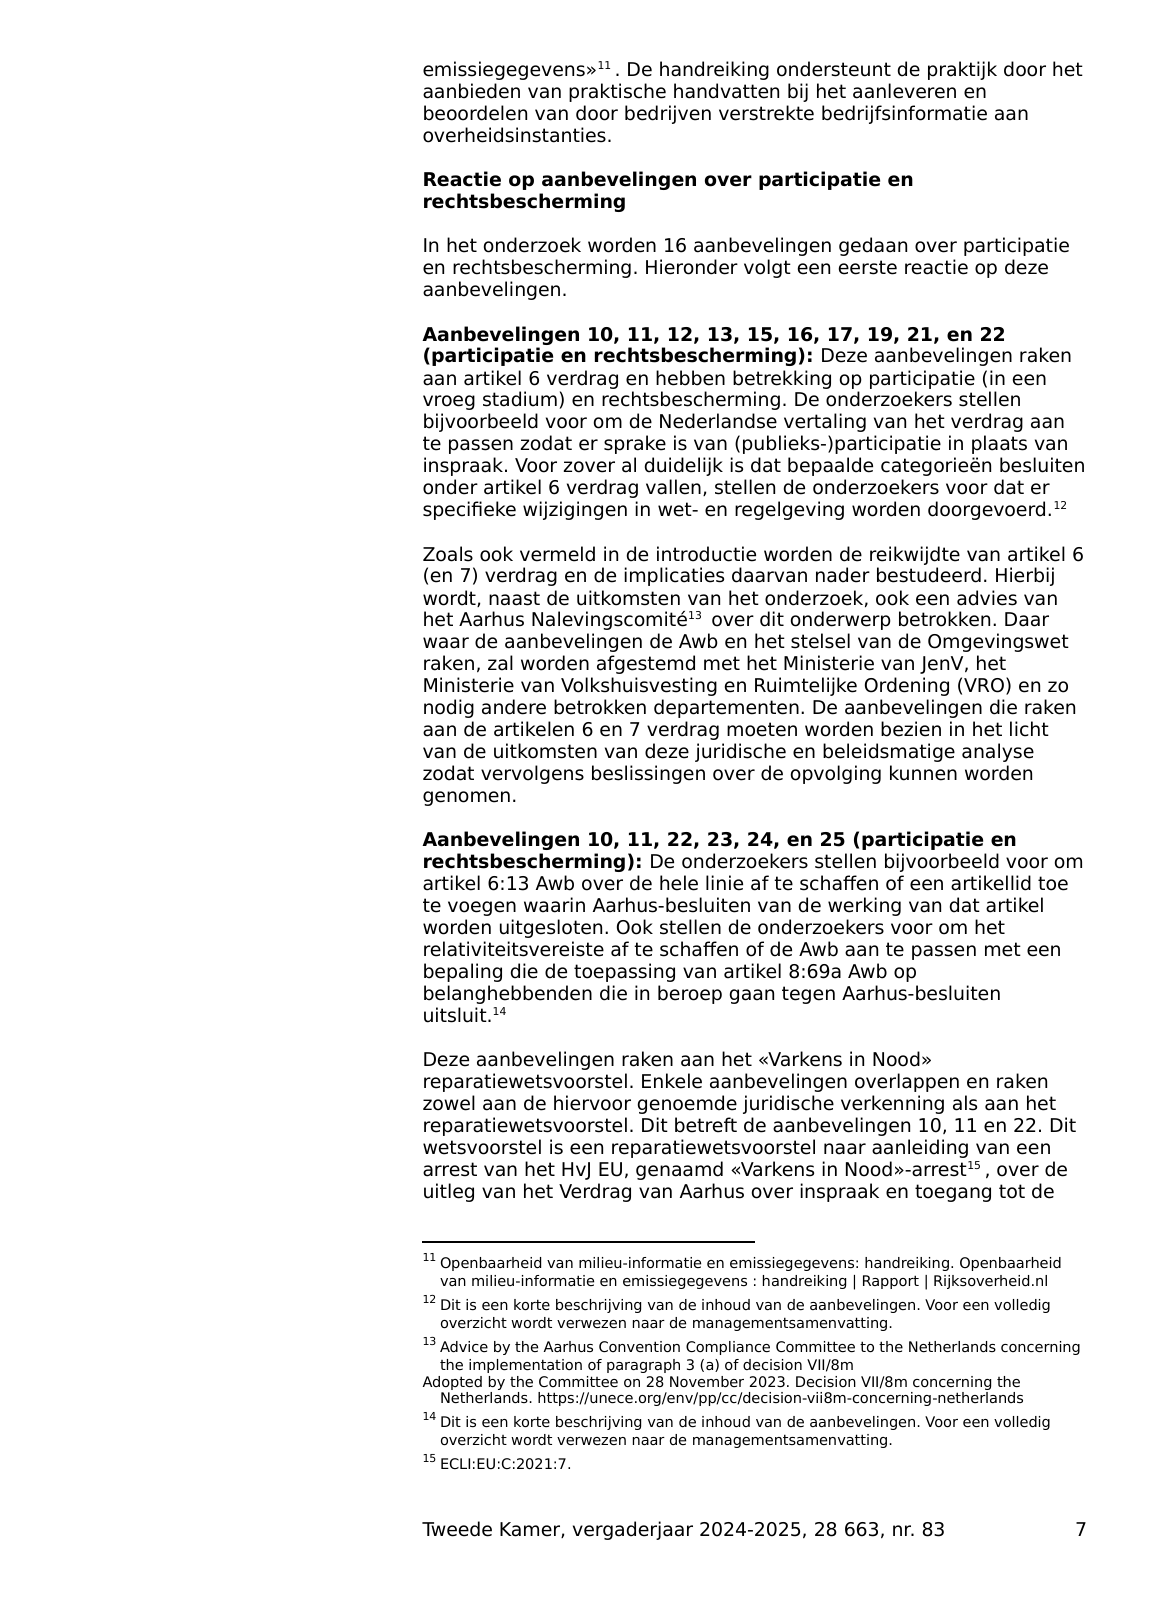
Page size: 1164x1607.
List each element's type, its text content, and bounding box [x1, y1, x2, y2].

text Dit is een korte beschrijving van de inhoud van de aanbevelingen. Voor een volledig overzicht wordt verwezen naar de managementsamenvatting. [422, 1293, 1087, 1332]
text Adopted by the Committee on 28 November 2023. Decision VII/8m concerning the Netherlands. https://unece.org/env/pp/cc/decision-vii8m-concerning-netherlands [422, 1374, 1087, 1407]
text Openbaarheid van milieu-informatie en emissiegegevens: handreiking. Openbaarheid van milieu-informatie en emissiegegevens : handreiking | Rapport | Rijksoverheid.nl [422, 1251, 1087, 1290]
text In het onderzoek worden 16 aanbevelingen gedaan over participatie en rechtsbescherming. Hieronder volgt een eerste reactie op deze aanbevelingen. [422, 235, 1087, 301]
text Aanbevelingen 10, 11, 12, 13, 15, 16, 17, 19, 21, en 22 (participatie en rechtsbescherming): Deze aanbevelingen raken aan artikel 6 verdrag en hebben betrekking op participatie (in een vroeg stadium) en rechtsbescherming. De onderzoekers stellen bijvoorbeeld voor om de Nederlandse vertaling van het verdrag aan te passen zodat er sprake is van (publieks-)participatie in plaats van inspraak. Voor zover al duidelijk is dat bepaalde categorieën besluiten onder artikel 6 verdrag vallen, stellen de onderzoekers voor dat er specifieke wijzigingen in wet- en regelgeving worden doorgevoerd. [422, 323, 1087, 521]
text Deze aanbevelingen raken aan het «Varkens in Nood» reparatiewetsvoorstel. Enkele aanbevelingen overlappen en raken zowel aan de hiervoor genoemde juridische verkenning als aan het reparatiewetsvoorstel. Dit betreft de aanbevelingen 10, 11 en 22. Dit wetsvoorstel is een reparatiewetsvoorstel naar aanleiding van een arrest van het HvJ EU, genaamd «Varkens in Nood»-arrest, over de uitleg van het Verdrag van Aarhus over inspraak en toegang tot de [422, 1049, 1087, 1203]
text Aanbevelingen 10, 11, 22, 23, 24, en 25 (participatie en rechtsbescherming): De onderzoekers stellen bijvoorbeeld voor om artikel 6:13 Awb over de hele linie af te schaffen of een artikellid toe te voegen waarin Aarhus-besluiten van de werking van dat artikel worden uitgesloten. Ook stellen de onderzoekers voor om het relativiteitsvereiste af te schaffen of de Awb aan te passen met een bepaling die de toepassing van artikel 8:69a Awb op belanghebbenden die in beroep gaan tegen Aarhus-besluiten uitsluit. [422, 829, 1087, 1027]
text Advice by the Aarhus Convention Compliance Committee to the Netherlands concerning the implementation of paragraph 3 (a) of decision VII/8m [422, 1335, 1087, 1374]
subtitle Reactie op aanbevelingen over participatie en rechtsbescherming [422, 169, 1087, 213]
text Dit is een korte beschrijving van de inhoud van de aanbevelingen. Voor een volledig overzicht wordt verwezen naar de managementsamenvatting. [422, 1410, 1087, 1449]
text Zoals ook vermeld in de introductie worden de reikwijdte van artikel 6 (en 7) verdrag en de implicaties daarvan nader bestudeerd. Hierbij wordt, naast de uitkomsten van het onderzoek, ook een advies van het Aarhus Nalevingscomité over dit onderwerp betrokken. Daar waar de aanbevelingen de Awb en het stelsel van de Omgevingswet raken, zal worden afgestemd met het Ministerie van JenV, het Ministerie van Volkshuisvesting en Ruimtelijke Ordening (VRO) en zo nodig andere betrokken departementen. De aanbevelingen die raken aan de artikelen 6 en 7 verdrag moeten worden bezien in het licht van de uitkomsten van deze juridische en beleidsmatige analyse zodat vervolgens beslissingen over de opvolging kunnen worden genomen. [422, 543, 1087, 807]
text emissiegegevens». De handreiking ondersteunt de praktijk door het aanbieden van praktische handvatten bij het aanleveren en beoordelen van door bedrijven verstrekte bedrijfsinformatie aan overheidsinstanties. [422, 59, 1087, 147]
text ECLI:EU:C:2021:7. [422, 1452, 1087, 1474]
